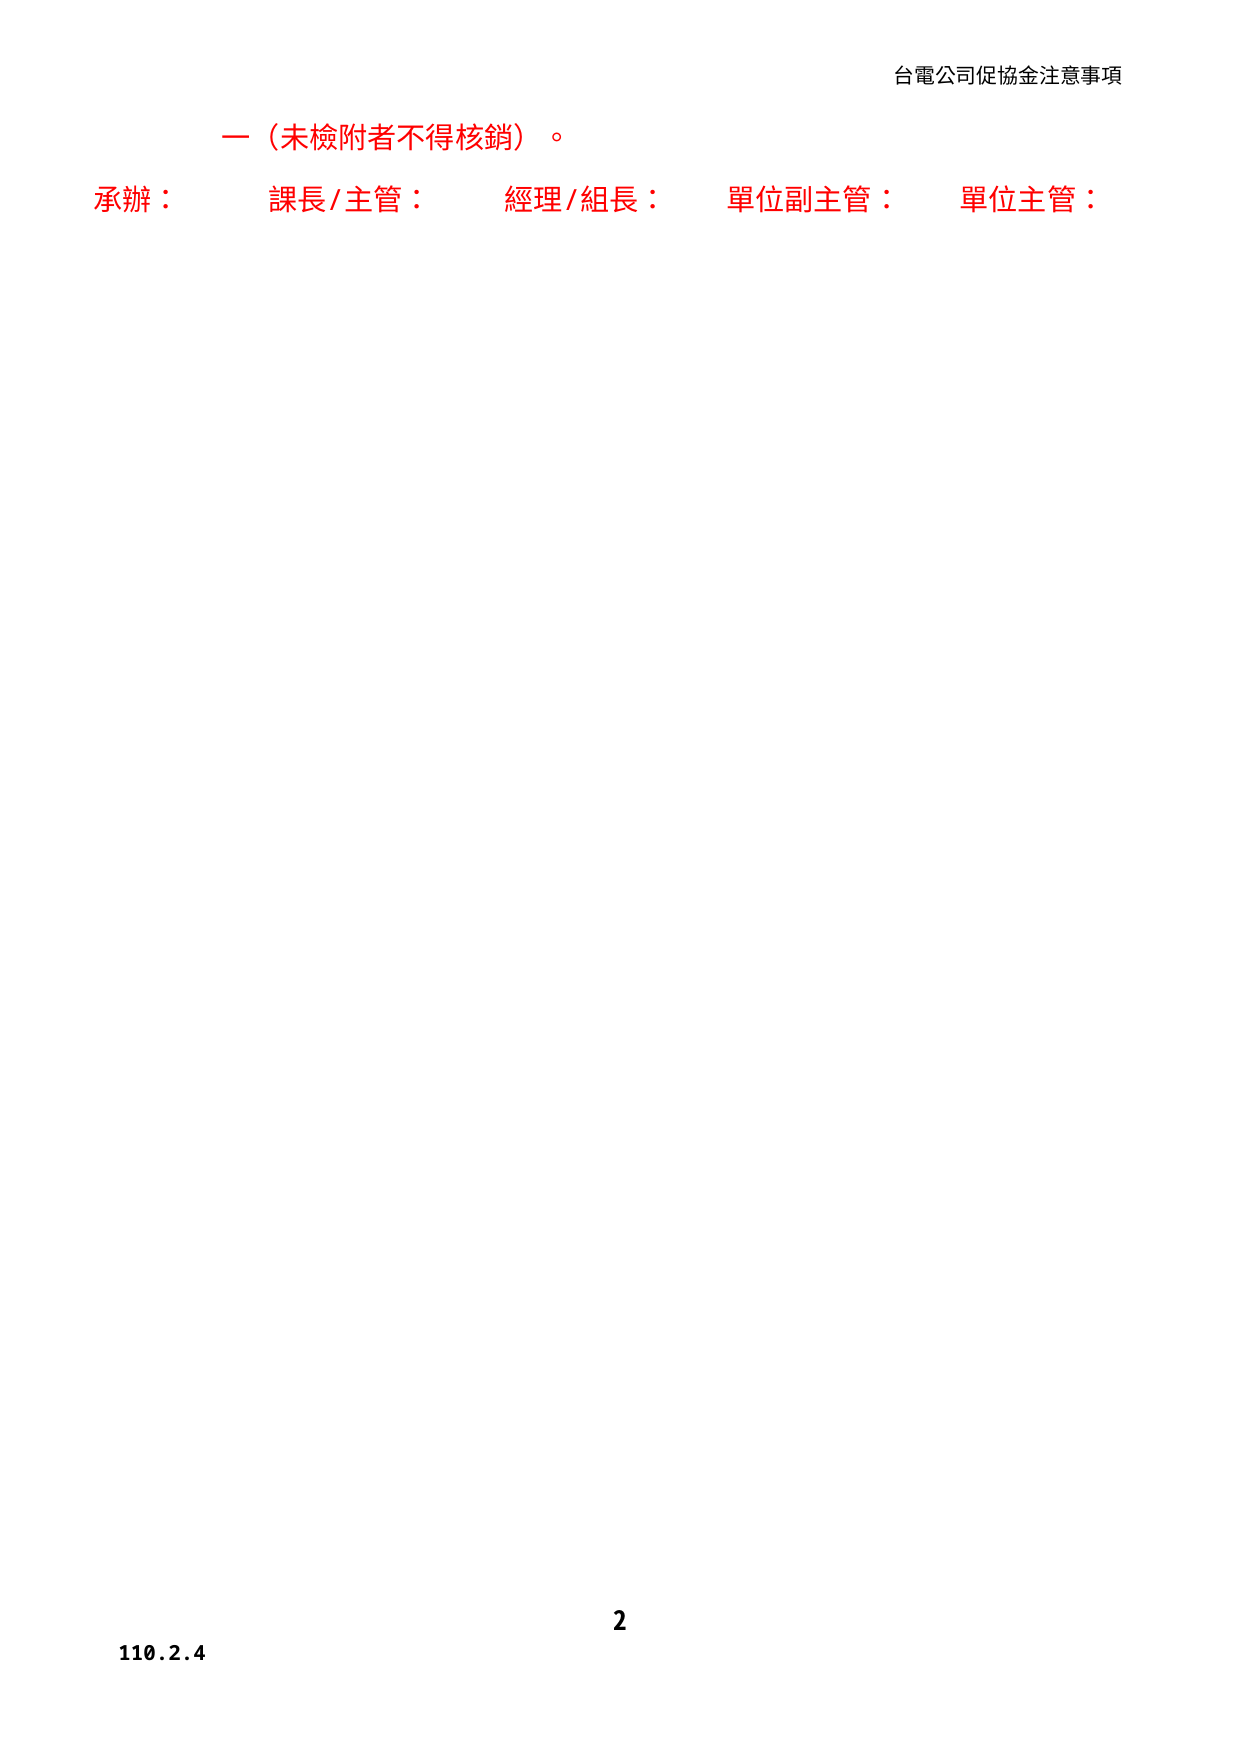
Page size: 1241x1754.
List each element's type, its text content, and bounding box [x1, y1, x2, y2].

text 一（未檢附者不得核銷）。 [118, 94, 1128, 156]
text 承辦： 課長/主管： 經理/組長： 單位副主管： 單位主管： [93, 156, 1152, 219]
